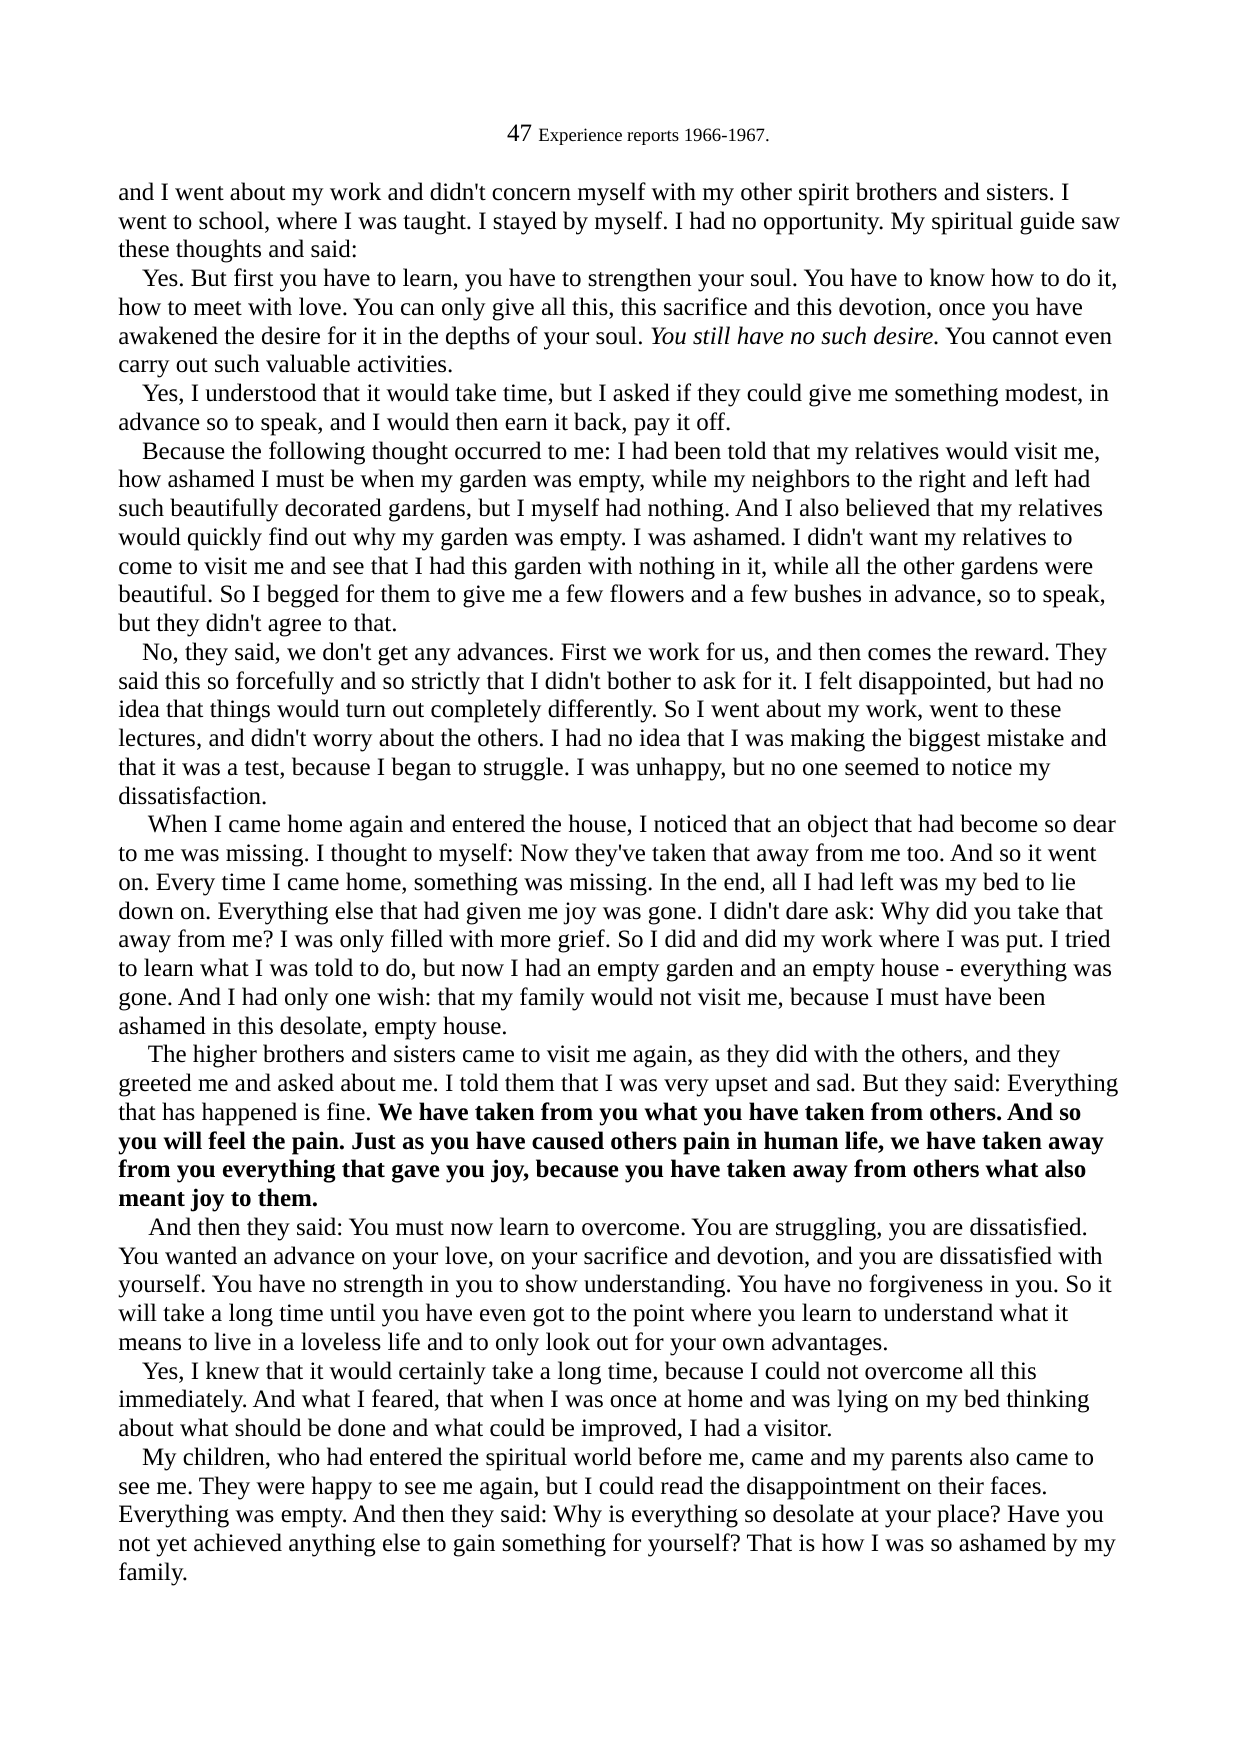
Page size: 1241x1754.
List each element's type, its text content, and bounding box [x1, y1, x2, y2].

text Because the following thought occurred to me: I had been told that my relatives would visit me, how ashamed I must be when my garden was empty, while my neighbors to the right and left had such beautifully decorated gardens, but I myself had nothing. And I also believed that my relatives would quickly find out why my garden was empty. I was ashamed. I didn't want my relatives to come to visit me and see that I had this garden with nothing in it, while all the other gardens were beautiful. So I begged for them to give me a few flowers and a few bushes in advance, so to speak, but they didn't agree to that. [118, 436, 1122, 637]
text Yes. But first you have to learn, you have to strengthen your soul. You have to know how to do it, how to meet with love. You can only give all this, this sacrifice and this devotion, once you have awakened the desire for it in the depths of your soul. You still have no such desire. You cannot even carry out such valuable activities. [118, 263, 1122, 378]
text And then they said: You must now learn to overcome. You are struggling, you are dissatisfied. You wanted an advance on your love, on your sacrifice and devotion, and you are dissatisfied with yourself. You have no strength in you to show understanding. You have no forgiveness in you. So it will take a long time until you have even got to the point where you learn to understand what it means to live in a loveless life and to only look out for your own advantages. [118, 1212, 1122, 1356]
text Yes, I understood that it would take time, but I asked if they could give me something modest, in advance so to speak, and I would then earn it back, pay it off. [118, 378, 1122, 436]
text When I came home again and entered the house, I noticed that an object that had become so dear to me was missing. I thought to myself: Now they've taken that away from me too. And so it went on. Every time I came home, something was missing. In the end, all I had left was my bed to lie down on. Everything else that had given me joy was gone. I didn't dare ask: Why did you take that away from me? I was only filled with more grief. So I did and did my work where I was put. I tried to learn what I was told to do, but now I had an empty garden and an empty house - everything was gone. And I had only one wish: that my family would not visit me, because I must have been ashamed in this desolate, empty house. [118, 809, 1122, 1039]
text The higher brothers and sisters came to visit me again, as they did with the others, and they greeted me and asked about me. I told them that I was very upset and sad. But they said: Everything that has happened is fine. We have taken from you what you have taken from others. And so you will feel the pain. Just as you have caused others pain in human life, we have taken away from you everything that gave you joy, because you have taken away from others what also meant joy to them. [118, 1039, 1122, 1212]
text My children, who had entered the spiritual world before me, came and my parents also came to see me. They were happy to see me again, but I could read the disappointment on their faces. Everything was empty. And then they said: Why is everything so desolate at your place? Have you not yet achieved anything else to gain something for yourself? That is how I was so ashamed by my family. [118, 1442, 1122, 1586]
text No, they said, we don't get any advances. First we work for us, and then comes the reward. They said this so forcefully and so strictly that I didn't bother to ask for it. I felt disappointed, but had no idea that things would turn out completely differently. So I went about my work, went to these lectures, and didn't worry about the others. I had no idea that I was making the biggest mistake and that it was a test, because I began to struggle. I was unhappy, but no one seemed to notice my dissatisfaction. [118, 637, 1122, 809]
text Yes, I knew that it would certainly take a long time, because I could not overcome all this immediately. And what I feared, that when I was once at home and was lying on my bed thinking about what should be done and what could be improved, I had a visitor. [118, 1356, 1122, 1442]
text and I went about my work and didn't concern myself with my other spirit brothers and sisters. I went to school, where I was taught. I stayed by myself. I had no opportunity. My spiritual guide saw these thoughts and said: [118, 177, 1122, 263]
